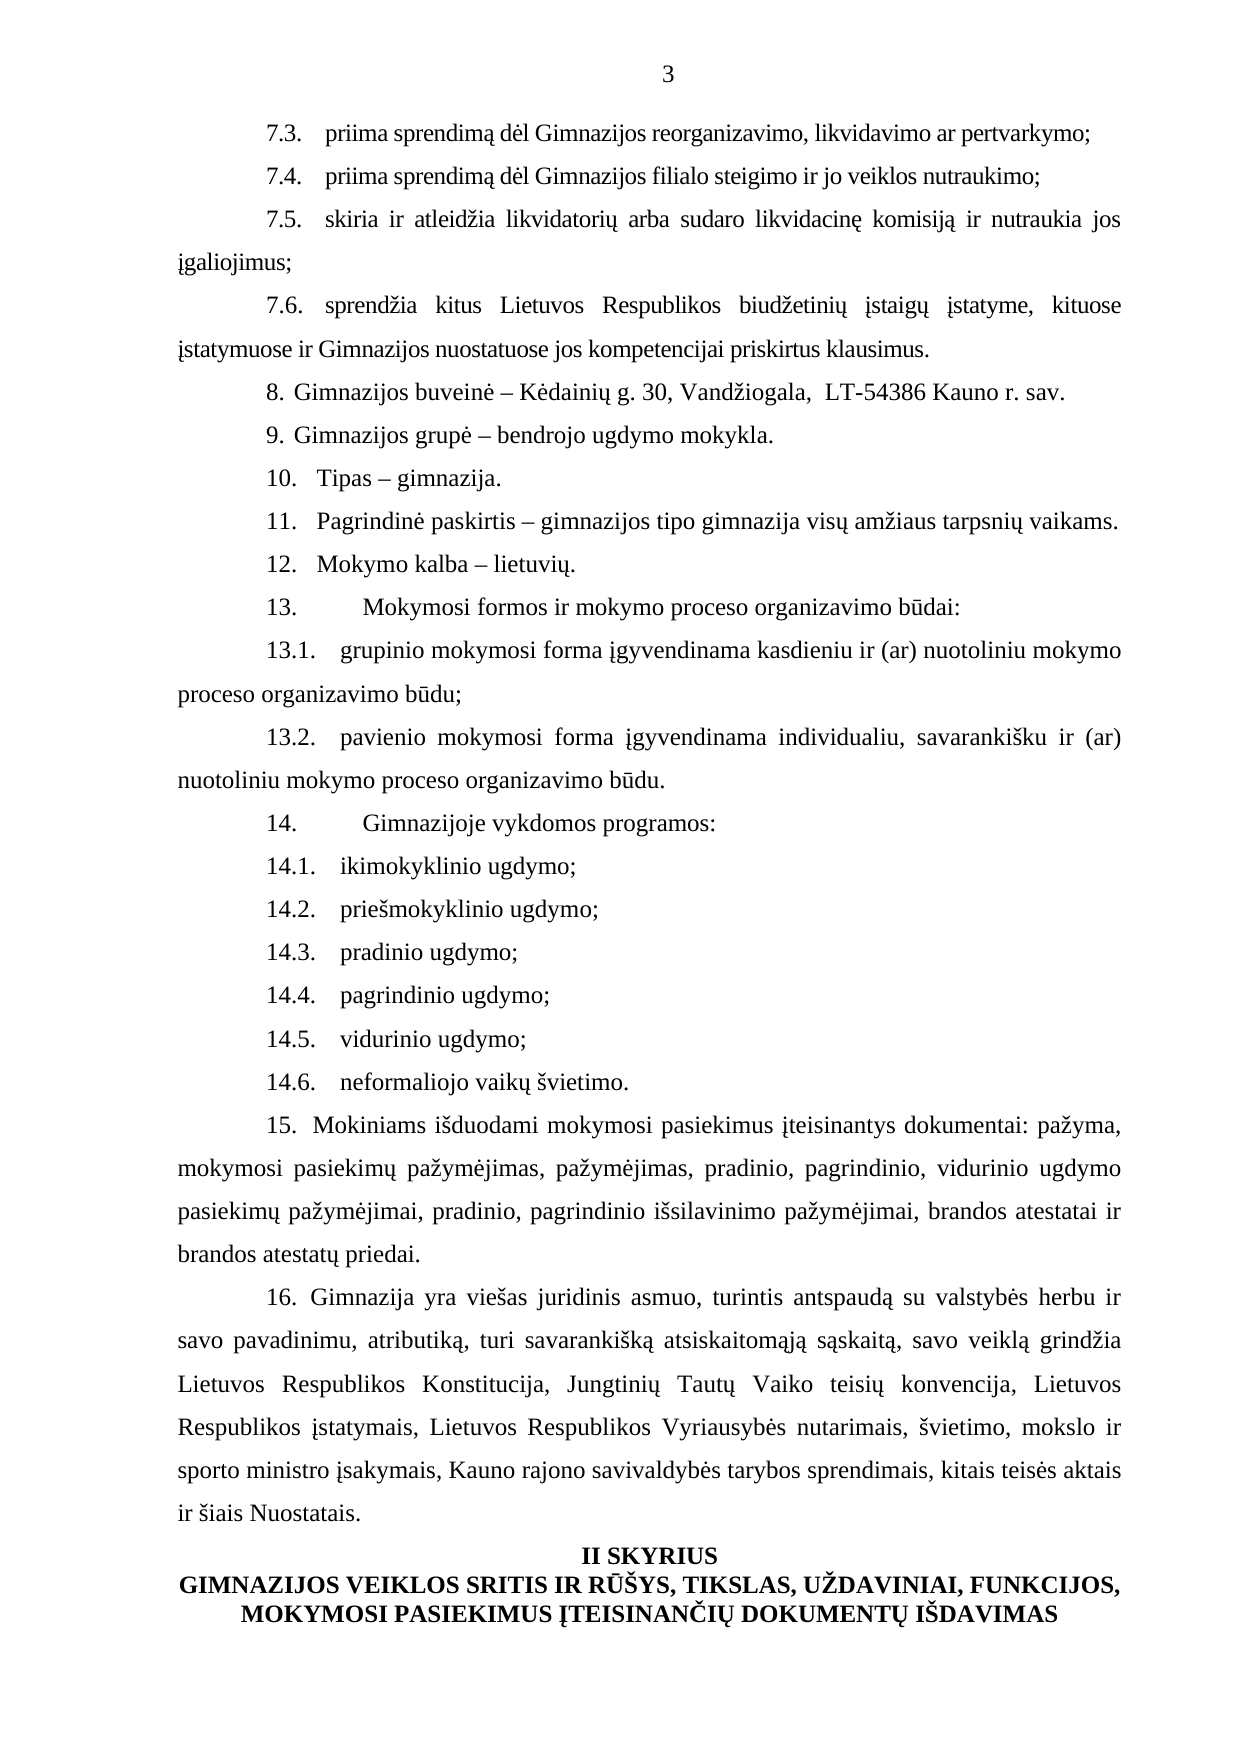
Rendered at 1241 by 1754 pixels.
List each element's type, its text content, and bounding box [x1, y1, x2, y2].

text 14.2. priešmokyklinio ugdymo; [177, 894, 1122, 923]
text 11. Pagrindinė paskirtis – gimnazijos tipo gimnazija visų amžiaus tarpsnių vaikams. [181, 506, 1122, 535]
text 14.3. pradinio ugdymo; [177, 937, 1122, 966]
text GIMNAZIJOS VEIKLOS SRITIS IR RŪŠYS, tIKSLAS, uŽdaviniai, funkcijos, MOKYMOSI PASIEKIMUS ĮTEISINANČIŲ DOKUMENTŲ IŠDAVIMAS [177, 1570, 1122, 1627]
text 8. Gimnazijos buveinė – Kėdainių g. 30, Vandžiogala, LT-54386 Kauno r. sav. [177, 377, 1122, 406]
text 14.6. neformaliojo vaikų švietimo. [177, 1067, 1122, 1096]
text 15. Mokiniams išduodami mokymosi pasiekimus įteisinantys dokumentai: pažyma, mokymosi pasiekimų pažymėjimas, pažymėjimas, pradinio, pagrindinio, vidurinio ugdymo pasiekimų pažymėjimai, pradinio, pagrindinio išsilavinimo pažymėjimai, brandos atestatai ir brandos atestatų priedai. [177, 1110, 1122, 1268]
text 7.6. sprendžia kitus Lietuvos Respublikos biudžetinių įstaigų įstatyme, kituose įstatymuose ir Gimnazijos nuostatuose jos kompetencijai priskirtus klausimus. [177, 291, 1122, 362]
text 14.4. pagrindinio ugdymo; [177, 981, 1122, 1009]
text 7.4. priima sprendimą dėl Gimnazijos filialo steigimo ir jo veiklos nutraukimo; [177, 161, 1122, 190]
text 14. Gimnazijoje vykdomos programos: [227, 808, 1122, 837]
text 16. Gimnazija yra viešas juridinis asmuo, turintis antspaudą su valstybės herbu ir savo pavadinimu, atributiką, turi savarankišką atsiskaitomąją sąskaitą, savo veiklą grindžia Lietuvos Respublikos Konstitucija, Jungtinių Tautų Vaiko teisių konvencija, Lietuvos Respublikos įstatymais, Lietuvos Respublikos Vyriausybės nutarimais, švietimo, mokslo ir sporto ministro įsakymais, Kauno rajono savivaldybės tarybos sprendimais, kitais teisės aktais ir šiais Nuostatais. [177, 1282, 1122, 1527]
text 13.2. pavienio mokymosi forma įgyvendinama individualiu, savarankišku ir (ar) nuotoliniu mokymo proceso organizavimo būdu. [177, 722, 1122, 794]
text 9. Gimnazijos grupė – bendrojo ugdymo mokykla. [181, 420, 1122, 449]
text II SKYRIUS [177, 1541, 1122, 1570]
text 7.3. priima sprendimą dėl Gimnazijos reorganizavimo, likvidavimo ar pertvarkymo; [177, 118, 1122, 147]
text 14.5. vidurinio ugdymo; [177, 1024, 1122, 1052]
text 12. Mokymo kalba – lietuvių. [181, 549, 1122, 578]
text 10. Tipas – gimnazija. [181, 463, 1122, 492]
text 13.1. grupinio mokymosi forma įgyvendinama kasdieniu ir (ar) nuotoliniu mokymo proceso organizavimo būdu; [177, 636, 1122, 707]
text 14.1. ikimokyklinio ugdymo; [177, 851, 1122, 880]
text 7.5. skiria ir atleidžia likvidatorių arba sudaro likvidacinę komisiją ir nutraukia jos įgaliojimus; [177, 204, 1122, 276]
text 13. Mokymosi formos ir mokymo proceso organizavimo būdai: [227, 592, 1122, 621]
